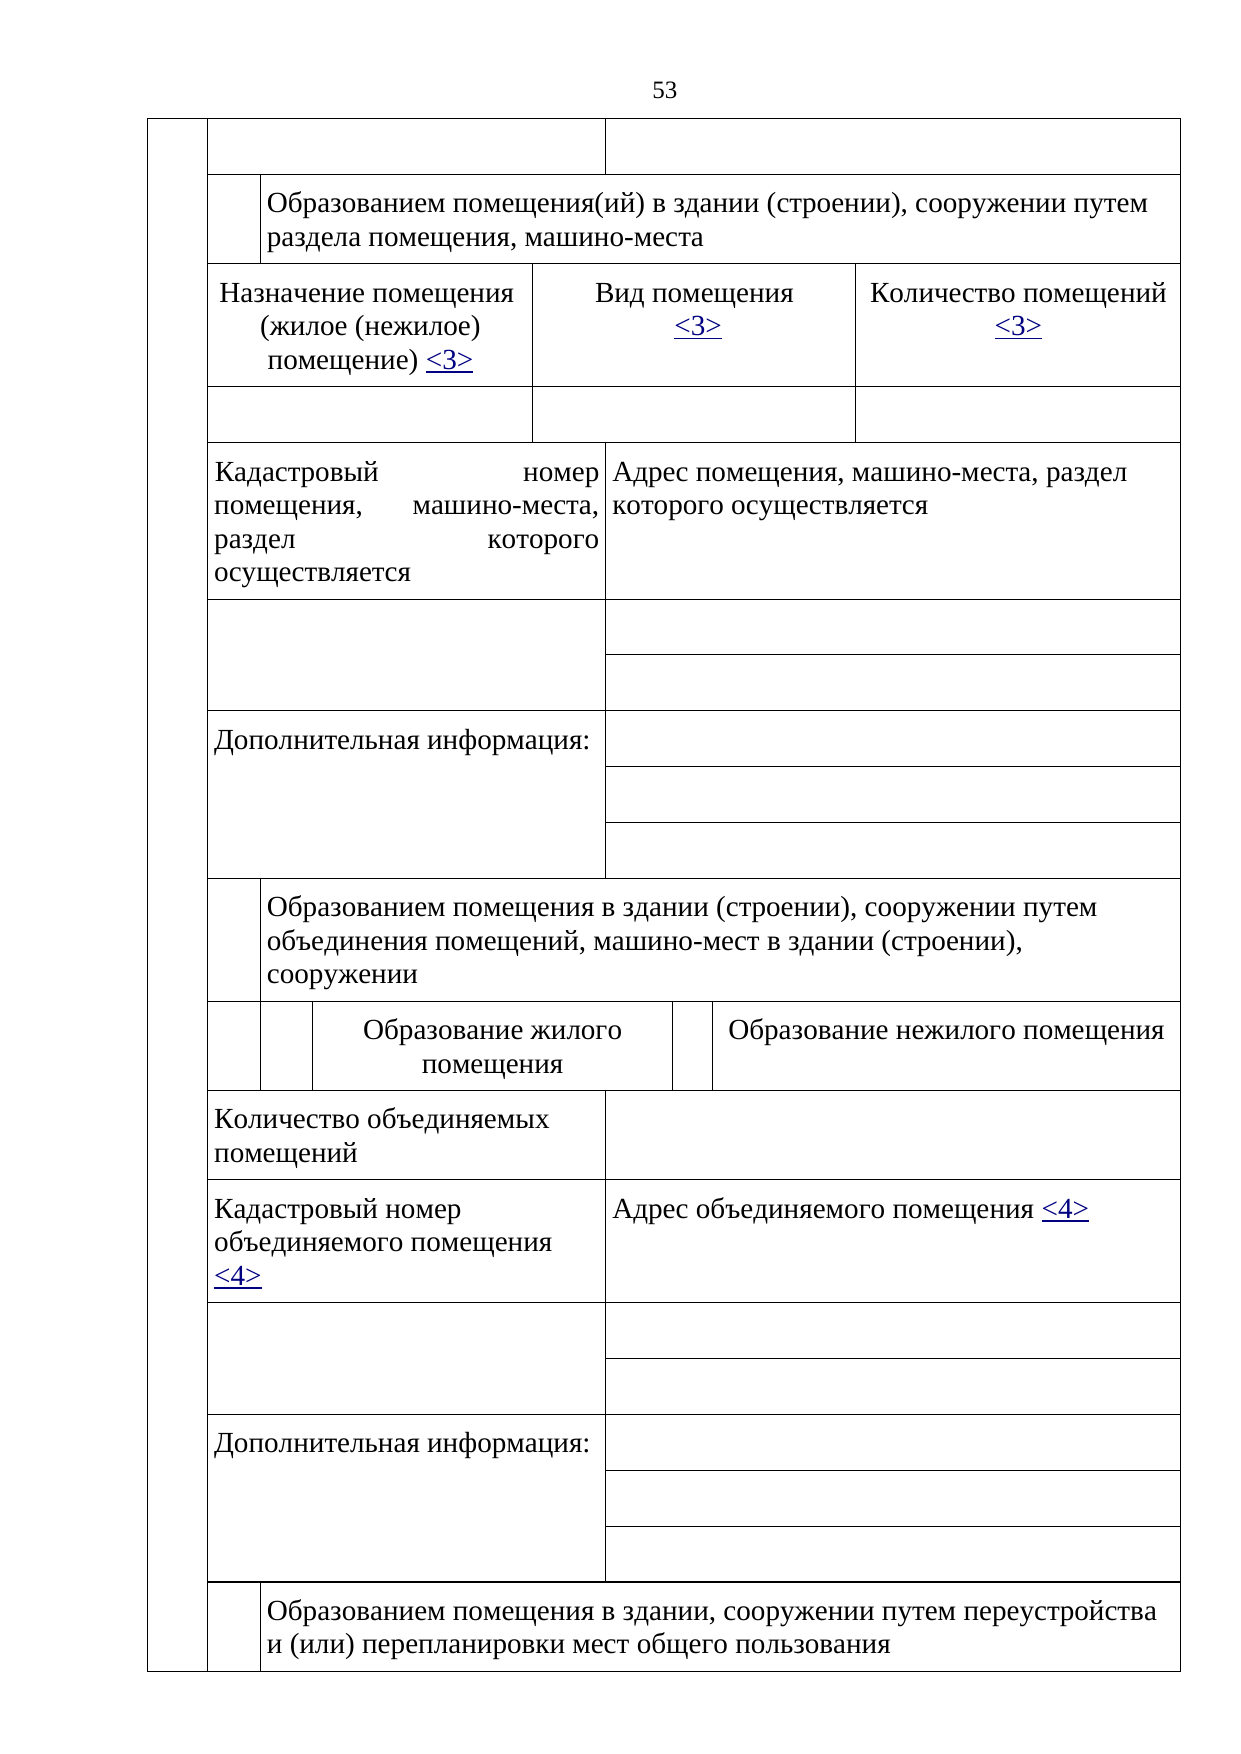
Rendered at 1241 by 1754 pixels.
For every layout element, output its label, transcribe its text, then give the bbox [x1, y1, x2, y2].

table_cell [208, 1002, 260, 1090]
table_cell [606, 823, 1180, 878]
table_cell [208, 879, 260, 1001]
table_cell [208, 1303, 605, 1358]
table_cell [606, 1303, 1180, 1358]
table_cell [208, 175, 260, 263]
table_cell [208, 654, 605, 710]
table_cell Количество помещений <3> [856, 264, 1180, 386]
table_cell Адрес объединяемого помещения <4> [606, 1180, 1180, 1302]
table_cell [606, 1527, 1180, 1581]
table_cell [606, 119, 1180, 174]
table_cell [606, 767, 1180, 822]
table_cell [208, 1583, 260, 1671]
table_cell [208, 600, 605, 654]
table_cell [148, 119, 207, 1671]
table_cell Кадастровый номер объединяемого помещения <4> [208, 1180, 605, 1302]
table_cell [208, 119, 605, 174]
table_cell Кадастровый номер помещения, машино-места, раздел которого осуществляется [208, 443, 605, 598]
table_cell [606, 711, 1180, 766]
table_cell [606, 655, 1180, 710]
table_cell [606, 1471, 1180, 1526]
table_cell Образованием помещения в здании, сооружении путем переустройства и (или) перепланировки мест общего пользования [261, 1583, 1180, 1671]
table_cell [208, 387, 532, 442]
table_cell Образование жилого помещения [313, 1002, 672, 1090]
table_cell [606, 1415, 1180, 1470]
table_cell [533, 387, 855, 442]
table_cell Образованием помещения(ий) в здании (строении), сооружении путем раздела помещения, машино-места [261, 175, 1180, 263]
table_cell [856, 387, 1180, 442]
table_cell Количество объединяемых помещений [208, 1091, 605, 1179]
table_cell [606, 600, 1180, 654]
table_cell Образование нежилого помещения [713, 1002, 1180, 1090]
table_cell Адрес помещения, машино-места, раздел которого осуществляется [606, 443, 1180, 598]
table_cell [208, 1358, 605, 1414]
table_cell Вид помещения <3> [533, 264, 855, 386]
table_cell Дополнительная информация: [208, 711, 605, 878]
table_cell Образованием помещения в здании (строении), сооружении путем объединения помещений, машино-мест в здании (строении), сооружении [261, 879, 1180, 1001]
table_cell [606, 1359, 1180, 1414]
table_cell Назначение помещения (жилое (нежилое) помещение) <3> [208, 264, 532, 386]
table_cell [673, 1002, 712, 1090]
table_cell Дополнительная информация: [208, 1415, 605, 1581]
table_cell [606, 1091, 1180, 1179]
table_cell [261, 1002, 312, 1090]
